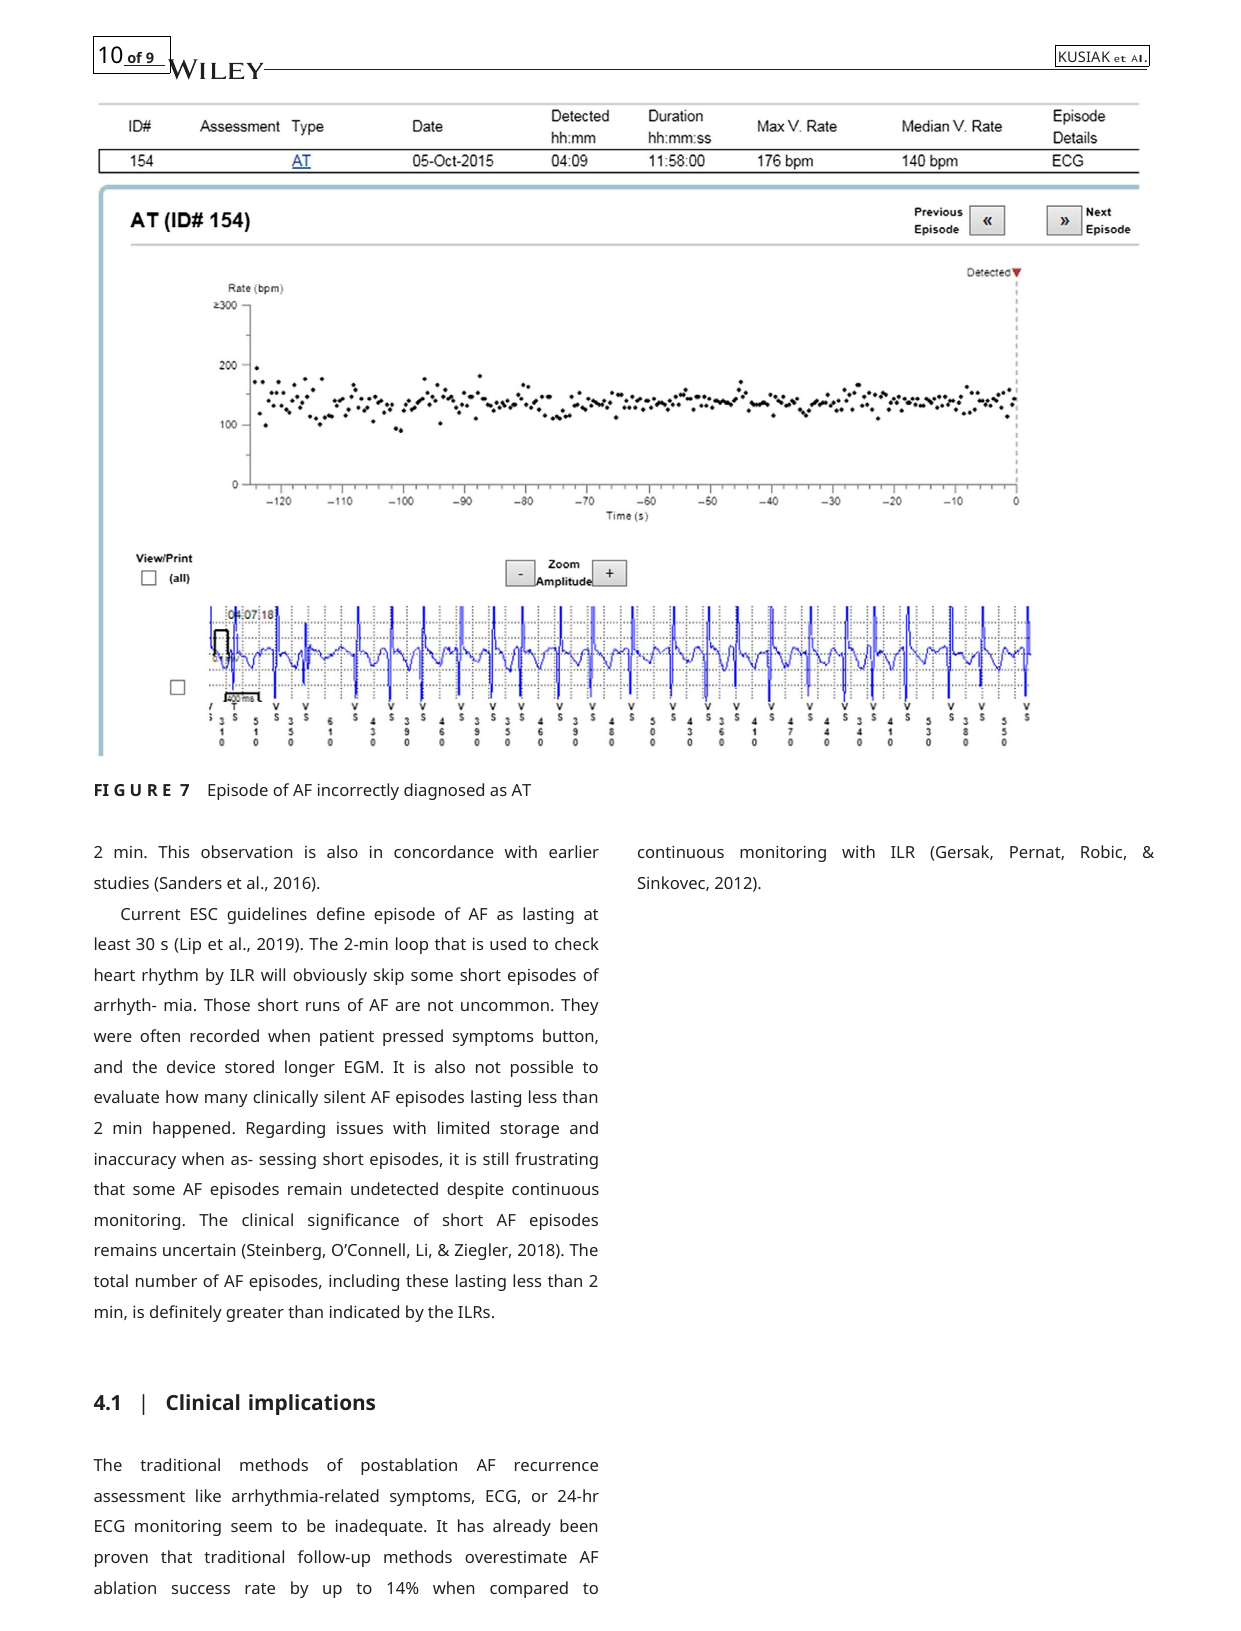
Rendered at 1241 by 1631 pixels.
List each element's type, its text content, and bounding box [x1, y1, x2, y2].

picture [97, 101, 1140, 757]
text FI G U R E 7 Episode of AF incorrectly diagnosed as AT [93, 778, 1155, 801]
text Current ESC guidelines define episode of AF as lasting at least 30 s (Lip et al., 2019). The 2-min loop that is used to check heart rhythm by ILR will obviously skip some short episodes of arrhyth- mia. Those short runs of AF are not uncommon. They were often recorded when patient pressed symptoms button, and the device stored longer EGM. It is also not possible to evaluate how many clinically silent AF episodes lasting less than 2 min happened. Regarding issues with limited storage and inaccuracy when as- sessing short episodes, it is still frustrating that some AF episodes remain undetected despite continuous monitoring. The clinical significance of short AF episodes remains uncertain (Steinberg, O’Connell, Li, & Ziegler, 2018). The total number of AF episodes, including these lasting less than 2 min, is definitely greater than indicated by the ILRs. [93, 902, 599, 1323]
text The traditional methods of postablation AF recurrence assessment like arrhythmia-related symptoms, ECG, or 24-hr ECG monitoring seem to be inadequate. It has already been proven that traditional follow-up methods overestimate AF ablation success rate by up to 14% when compared to [93, 1454, 599, 1599]
text continuous monitoring with ILR (Gersak, Pernat, Robic, & Sinkovec, 2012). [637, 841, 1155, 894]
text 2 min. This observation is also in concordance with earlier studies (Sanders et al., 2016). [93, 841, 599, 894]
subtitle | Clinical implications [93, 1388, 599, 1416]
